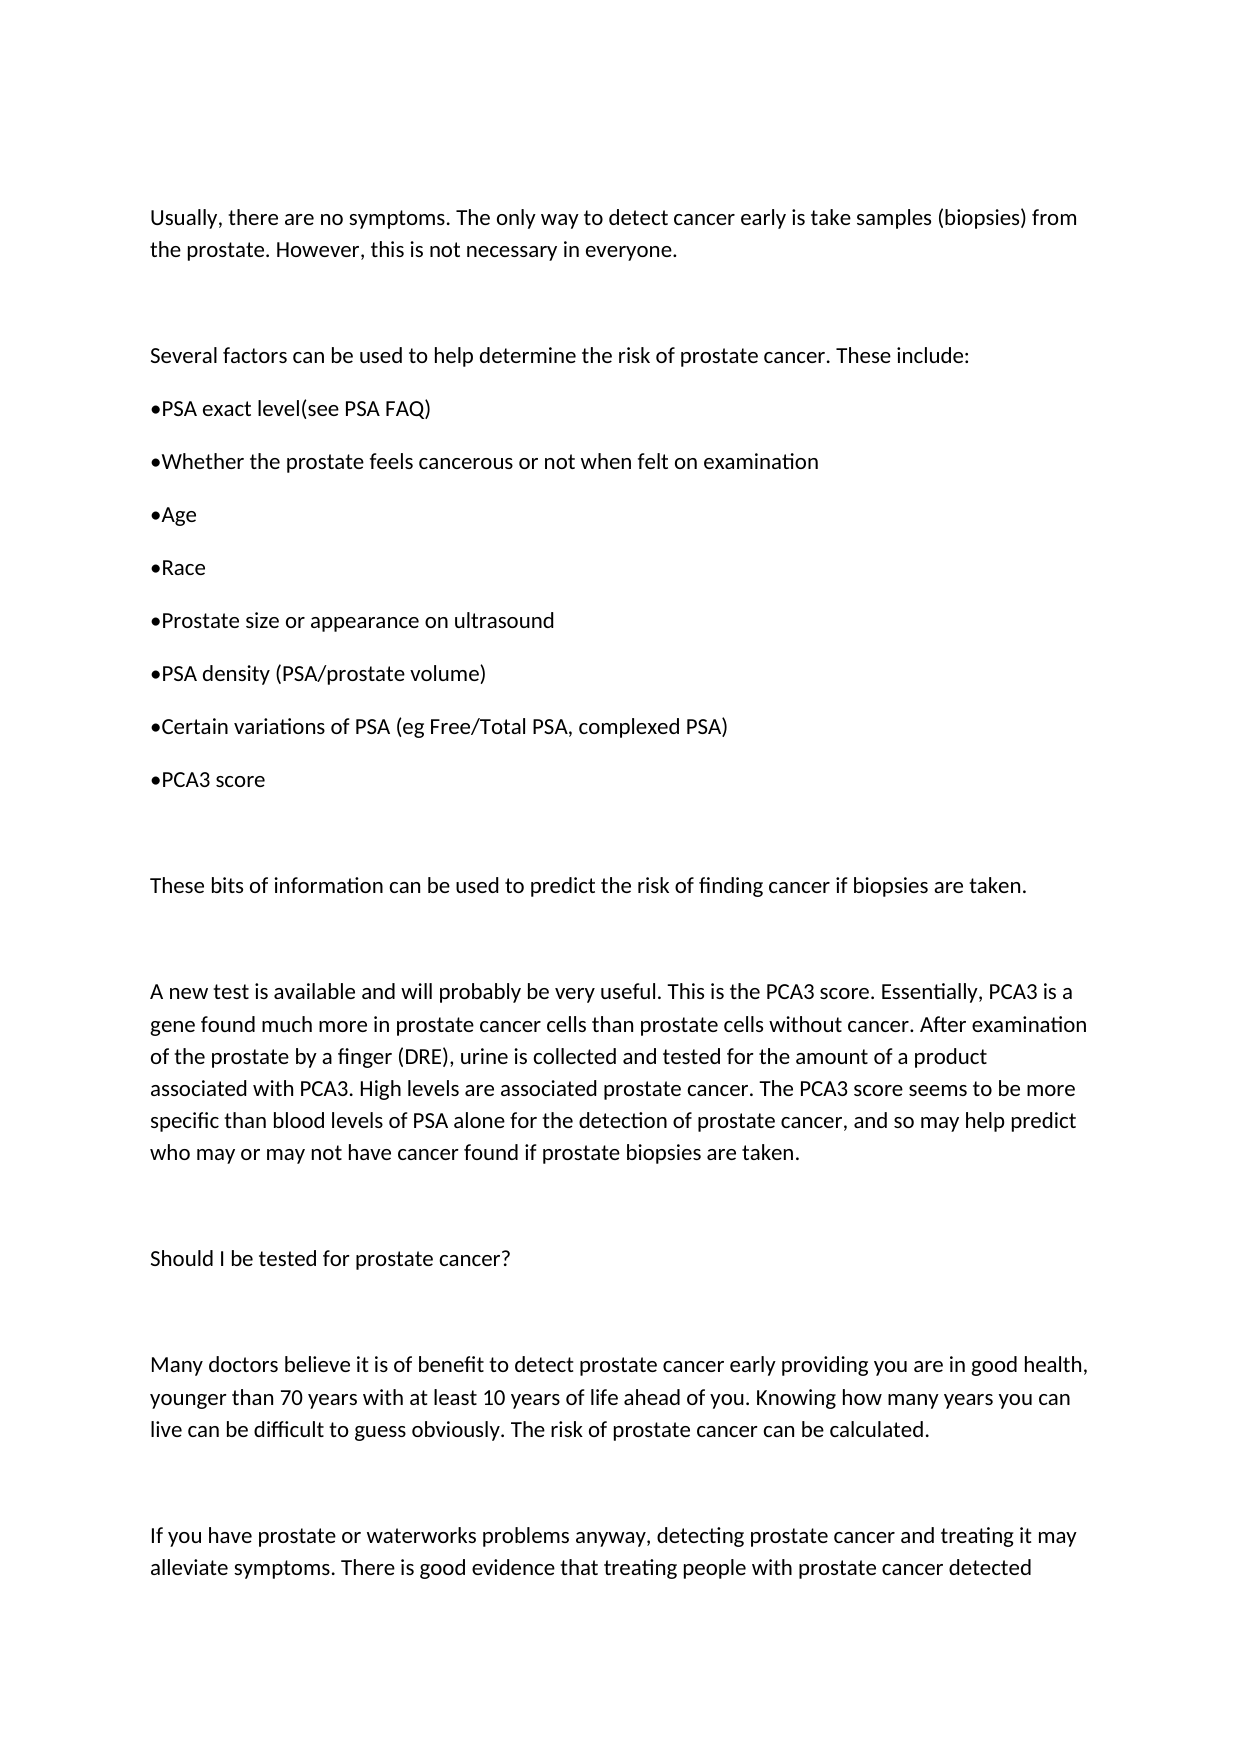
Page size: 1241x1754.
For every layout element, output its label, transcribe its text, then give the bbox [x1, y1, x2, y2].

text Many doctors believe it is of benefit to detect prostate cancer early providing you are in good health, younger than 70 years with at least 10 years of life ahead of you. Knowing how many years you can live can be difficult to guess obviously. The risk of prostate cancer can be calculated. [150, 1351, 1090, 1443]
text •Prostate size or appearance on ultrasound [150, 606, 1090, 634]
text Usually, there are no symptoms. The only way to detect cancer early is take samples (biopsies) from the prostate. However, this is not necessary in everyone. [150, 203, 1090, 263]
text •Age [150, 500, 1090, 528]
text •Certain variations of PSA (eg Free/Total PSA, complexed PSA) [150, 712, 1090, 740]
text Should I be tested for prostate cancer? [150, 1244, 1090, 1272]
text •Race [150, 553, 1090, 581]
text •PSA exact level(see PSA FAQ) [150, 394, 1090, 422]
text •Whether the prostate feels cancerous or not when felt on examination [150, 447, 1090, 475]
text A new test is available and will probably be very useful. This is the PCA3 score. Essentially, PCA3 is a gene found much more in prostate cancer cells than prostate cells without cancer. After examination of the prostate by a finger (DRE), urine is collected and tested for the amount of a product associated with PCA3. High levels are associated prostate cancer. The PCA3 score seems to be more specific than blood levels of PSA alone for the detection of prostate cancer, and so may help predict who may or may not have cancer found if prostate biopsies are taken. [150, 977, 1090, 1166]
text If you have prostate or waterworks problems anyway, detecting prostate cancer and treating it may alleviate symptoms. There is good evidence that treating people with prostate cancer detected [150, 1521, 1090, 1581]
text •PCA3 score [150, 765, 1090, 793]
text These bits of information can be used to predict the risk of finding cancer if biopsies are taken. [150, 871, 1090, 899]
text Several factors can be used to help determine the risk of prostate cancer. These include: [150, 341, 1090, 369]
text •PSA density (PSA/prostate volume) [150, 659, 1090, 687]
